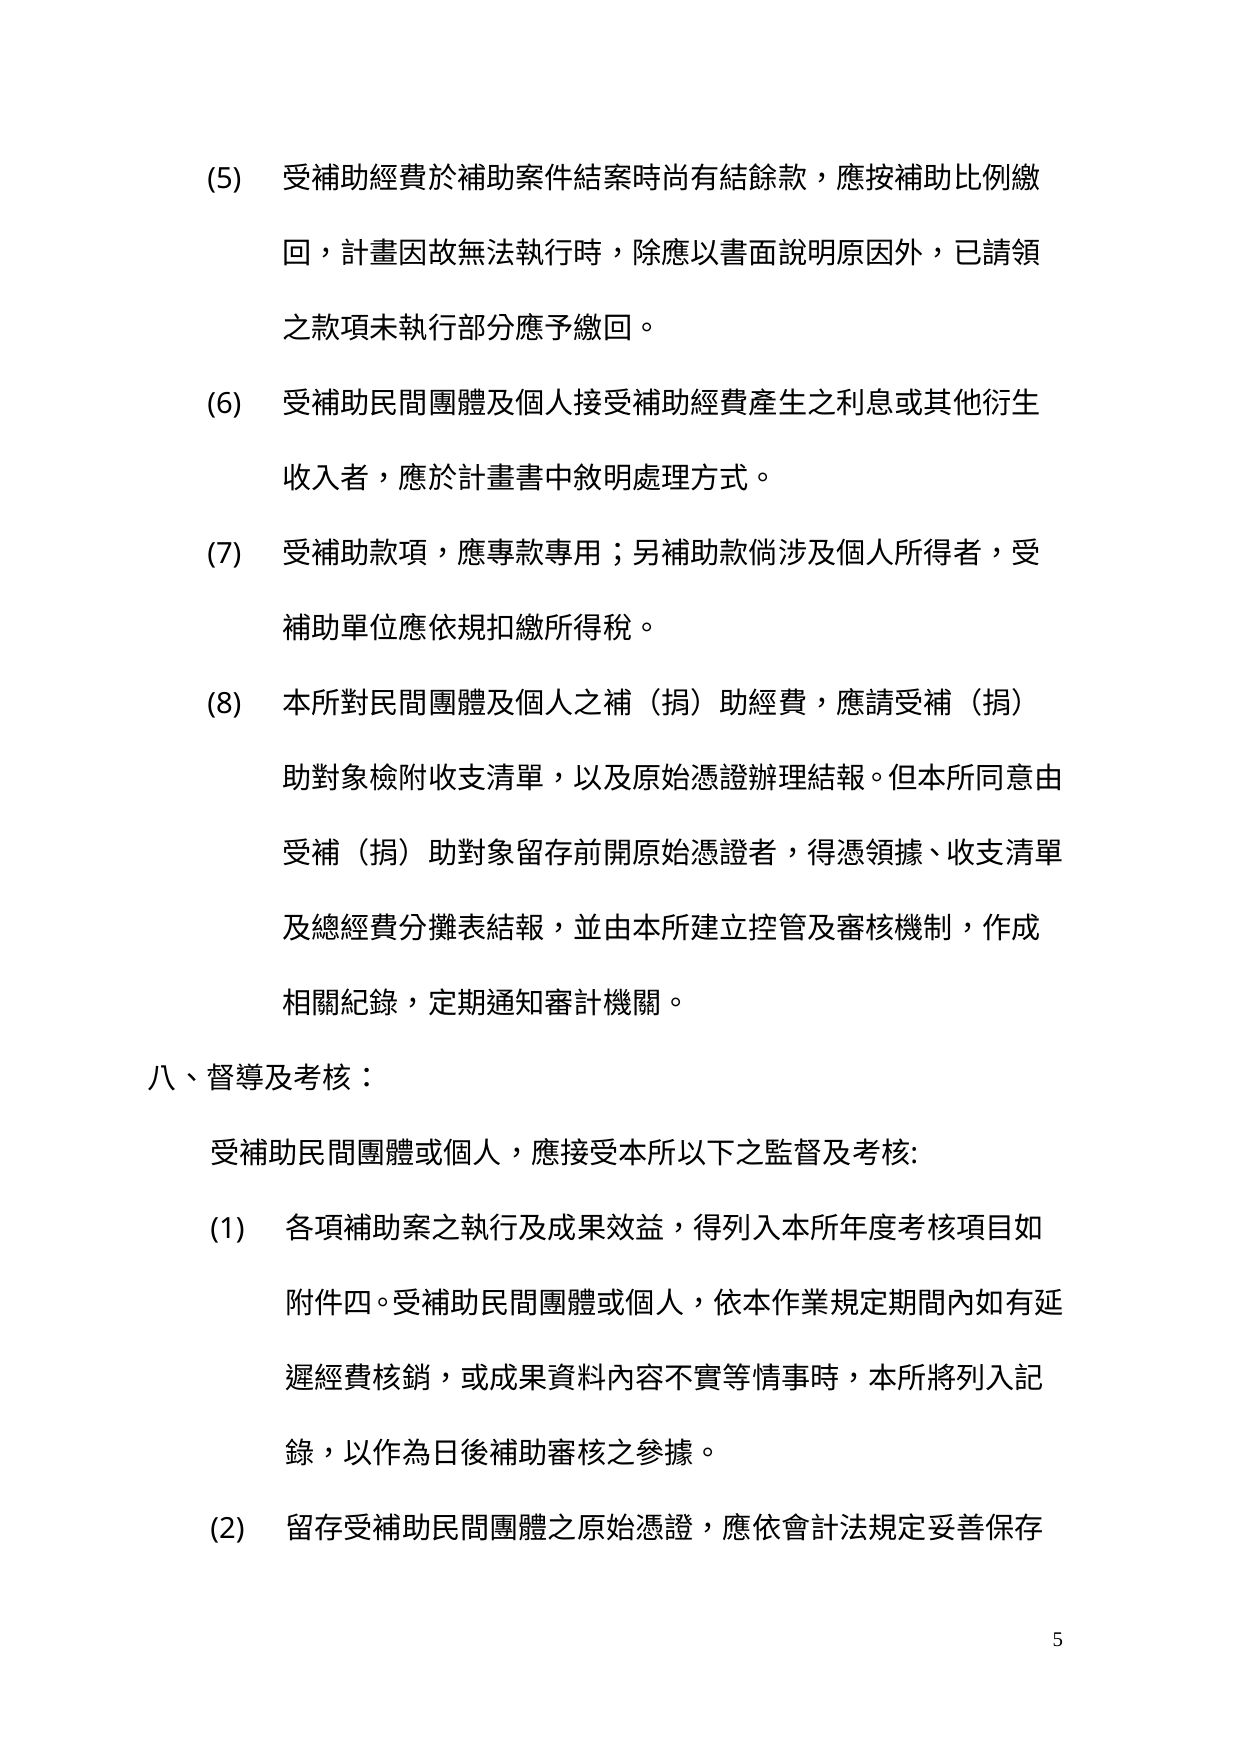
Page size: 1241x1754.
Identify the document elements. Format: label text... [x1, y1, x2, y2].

list 各項補助案之執行及成果效益，得列入本所年度考核項目如附件四。受補助民間團體或個人，依本作業規定期間內如有延遲經費核銷，或成果資料內容不實等情事時，本所將列入記錄，以作為日後補助審核之參據。 [210, 1188, 1063, 1488]
text 受補助民間團體或個人，應接受本所以下之監督及考核: [210, 1113, 1063, 1188]
list 本所對民間團體及個人之補（捐）助經費，應請受補（捐）助對象檢附收支清單，以及原始憑證辦理結報。但本所同意由受補（捐）助對象留存前開原始憑證者，得憑領據、收支清單及總經費分攤表結報，並由本所建立控管及審核機制，作成相關紀錄，定期通知審計機關。 [207, 663, 1063, 1038]
list 受補助民間團體及個人接受補助經費產生之利息或其他衍生收入者，應於計畫書中敘明處理方式。 [207, 363, 1063, 513]
text 八、督導及考核： [148, 1038, 1063, 1113]
list 受補助經費於補助案件結案時尚有結餘款，應按補助比例繳回，計畫因故無法執行時，除應以書面說明原因外，已請領之款項未執行部分應予繳回。 [207, 138, 1063, 363]
list 留存受補助民間團體之原始憑證，應依會計法規定妥善保存 [210, 1488, 1063, 1563]
list 受補助款項，應專款專用；另補助款倘涉及個人所得者，受補助單位應依規扣繳所得稅。 [207, 513, 1063, 663]
